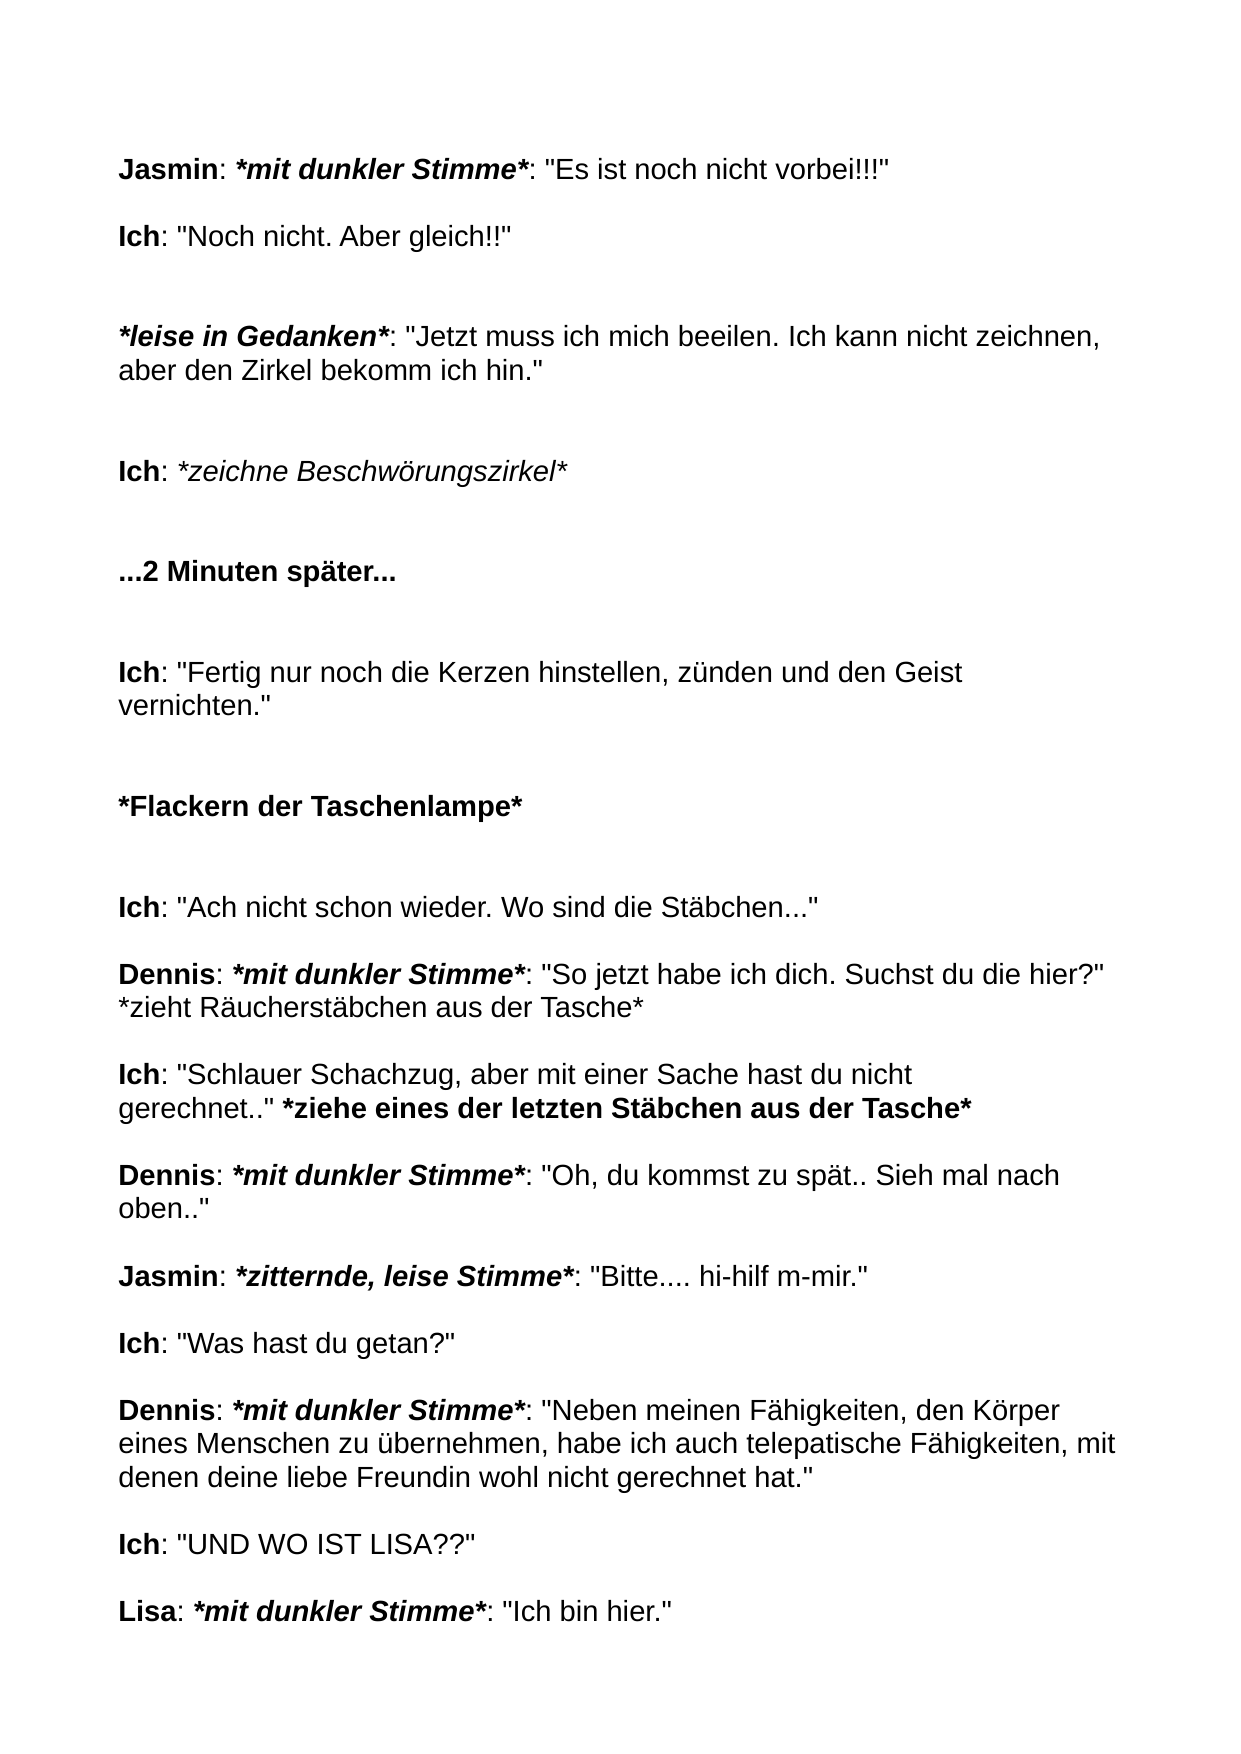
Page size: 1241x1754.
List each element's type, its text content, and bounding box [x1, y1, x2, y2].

text Ich: "Schlauer Schachzug, aber mit einer Sache hast du nicht gerechnet.." *ziehe eines der letzten Stäbchen aus der Tasche* [118, 1057, 1122, 1124]
text Lisa: *mit dunkler Stimme*: "Ich bin hier." [118, 1594, 1122, 1627]
text Dennis: *mit dunkler Stimme*: "So jetzt habe ich dich. Suchst du die hier?" *zieht Räucherstäbchen aus der Tasche* [118, 957, 1122, 1024]
text Dennis: *mit dunkler Stimme*: "Neben meinen Fähigkeiten, den Körper eines Menschen zu übernehmen, habe ich auch telepatische Fähigkeiten, mit denen deine liebe Freundin wohl nicht gerechnet hat." [118, 1393, 1122, 1493]
text Ich: *zeichne Beschwörungszirkel* [118, 453, 1122, 487]
text Dennis: *mit dunkler Stimme*: "Oh, du kommst zu spät.. Sieh mal nach oben.." [118, 1158, 1122, 1225]
text *leise in Gedanken*: "Jetzt muss ich mich beeilen. Ich kann nicht zeichnen, aber den Zirkel bekomm ich hin." [118, 319, 1122, 386]
text Ich: "Noch nicht. Aber gleich!!" [118, 219, 1122, 252]
text ...2 Minuten später... [118, 554, 1122, 588]
text Ich: "Was hast du getan?" [118, 1326, 1122, 1359]
text Ich: "Ach nicht schon wieder. Wo sind die Stäbchen..." [118, 889, 1122, 923]
text Ich: "UND WO IST LISA??" [118, 1527, 1122, 1560]
text Ich: "Fertig nur noch die Kerzen hinstellen, zünden und den Geist vernichten." [118, 655, 1122, 722]
text *Flackern der Taschenlampe* [118, 789, 1122, 822]
text Jasmin: *mit dunkler Stimme*: "Es ist noch nicht vorbei!!!" [118, 152, 1122, 185]
text Jasmin: *zitternde, leise Stimme*: "Bitte.... hi-hilf m-mir." [118, 1258, 1122, 1292]
